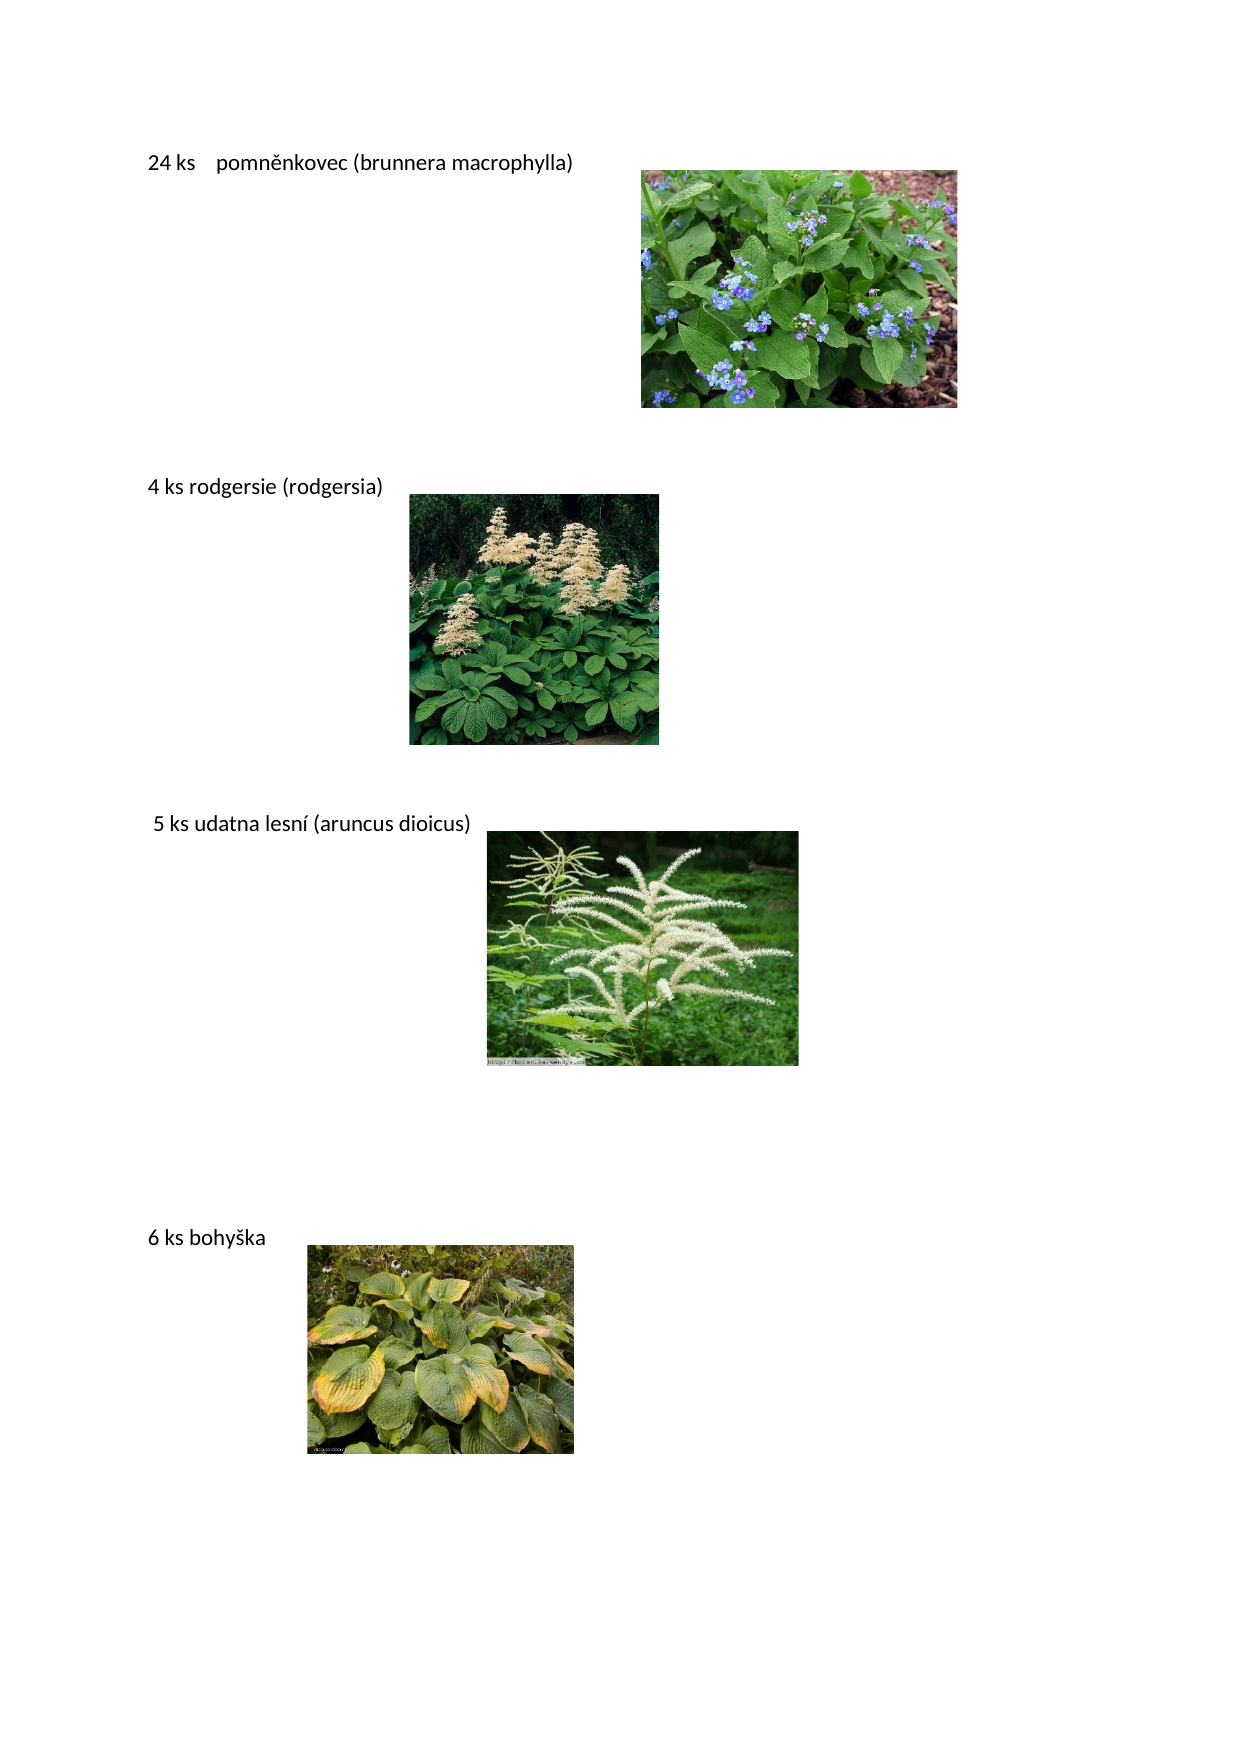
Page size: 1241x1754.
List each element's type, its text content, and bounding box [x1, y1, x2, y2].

text 5 ks udatna lesní (aruncus dioicus) [148, 809, 1093, 1065]
text 6 ks bohyška [148, 1223, 1093, 1453]
text 24 ks pomněnkovec (brunnera macrophylla) [148, 148, 1093, 407]
text 4 ks rodgersie (rodgersia) [148, 472, 1093, 744]
